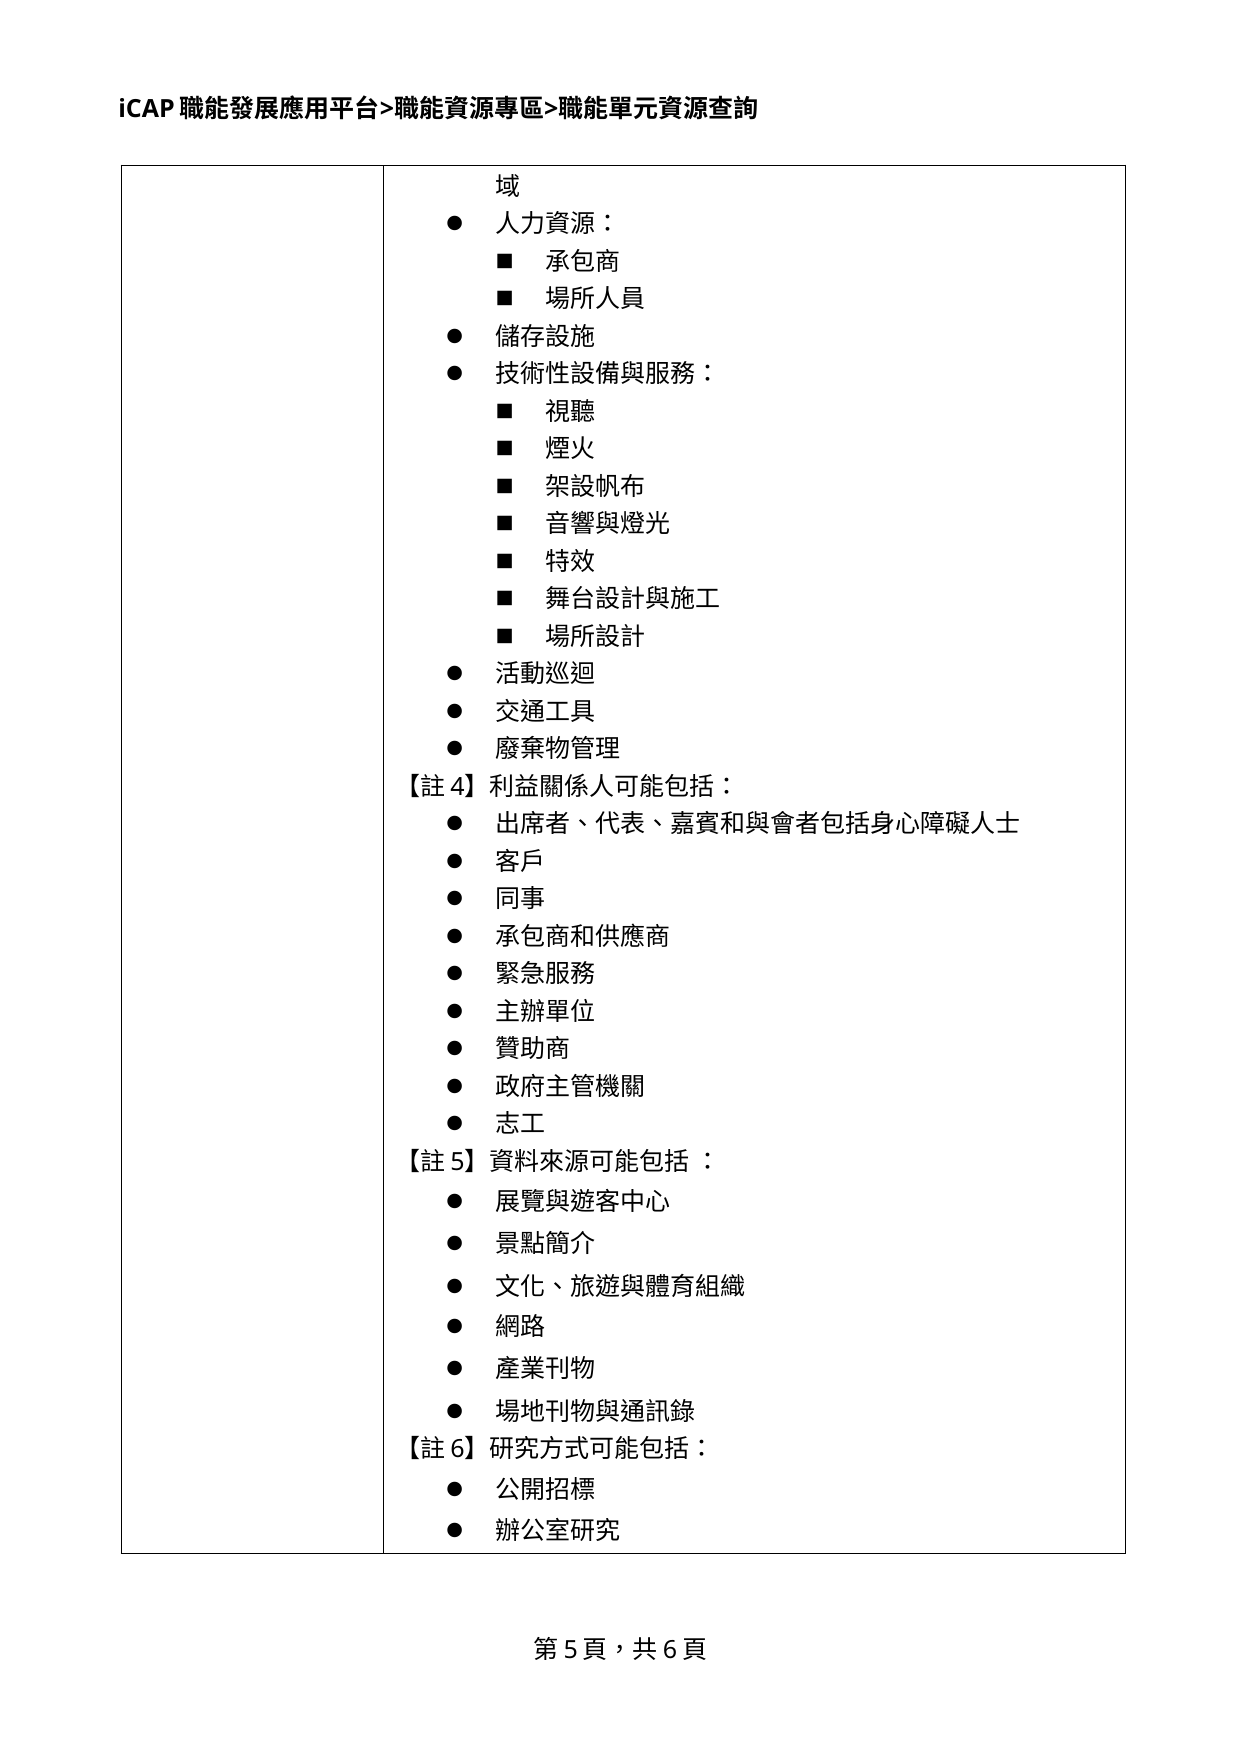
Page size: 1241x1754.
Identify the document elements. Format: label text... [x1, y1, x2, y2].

table_cell 【註1】活動可能包括： 商業和企業 娛樂和休閒 展覽會、博覽會、園遊會 慶典 募款 政府和公民 行銷 會議和展覽 社交 體育 【註2】整體場地或場所要求可能與以下相關： 與會者概況 預算 估計參加者人數 活動的主題和形象 將提供設施和服務 地點 多重： 在同一個地點的不同場地 在同一個場地的不同場所 【註3】場地或場所可能包括以下要求： 架設與拆除的時間點與出入時間 服務人員、客戶與出席人員的出入時間 住宿 成本 群眾管制 出席者的出入便利性 空擋日期 活動作業人員可使用的設施 食物與飲料 地點 多重： 在同一個地點的不同場地 在同一個場地的不同場所 現場管理 現場報名設施 服務品質與服務風格 保全 架設與擁有以下能力： 客戶展示與識別 參展商或贊助攤位 商品攤位 座位 桌子 以下的大小與出席者容納人數: 場地 場所 活動舞台架設物品的組裝大小與可用性、儲存與維護區域 人力資源： 承包商 場所人員 儲存設施 技術性設備與服務： 視聽 煙火 架設帆布 音響與燈光 特效 舞台設計與施工 場所設計 活動巡迴 交通工具 廢棄物管理 【註4】利益關係人可能包括： 出席者、代表、嘉賓和與會者包括身心障礙人士 客戶 同事 承包商和供應商 緊急服務 主辦單位 贊助商 政府主管機關 志工 【註5】資料來源可能包括 ： 展覽與遊客中心 景點簡介 文化、旅遊與體育組織 網路 產業刊物 場地刊物與通訊錄 【註6】研究方式可能包括： 公開招標 辦公室研究 前往場所或場地檢查 利用自身的產業人脈 【註7】風險、法令與永續性問題可能與以下相關： 出入問題 酒類銷售證照 減低場地的環境影響 需要協調的承包商人數 物理限制 安全問題 保全問題 場地或場所的社會或環境永續性認證 場地或場所對目標觀眾的吸引力 廢棄物管理 [384, 166, 1125, 1553]
table_cell [122, 166, 383, 1553]
